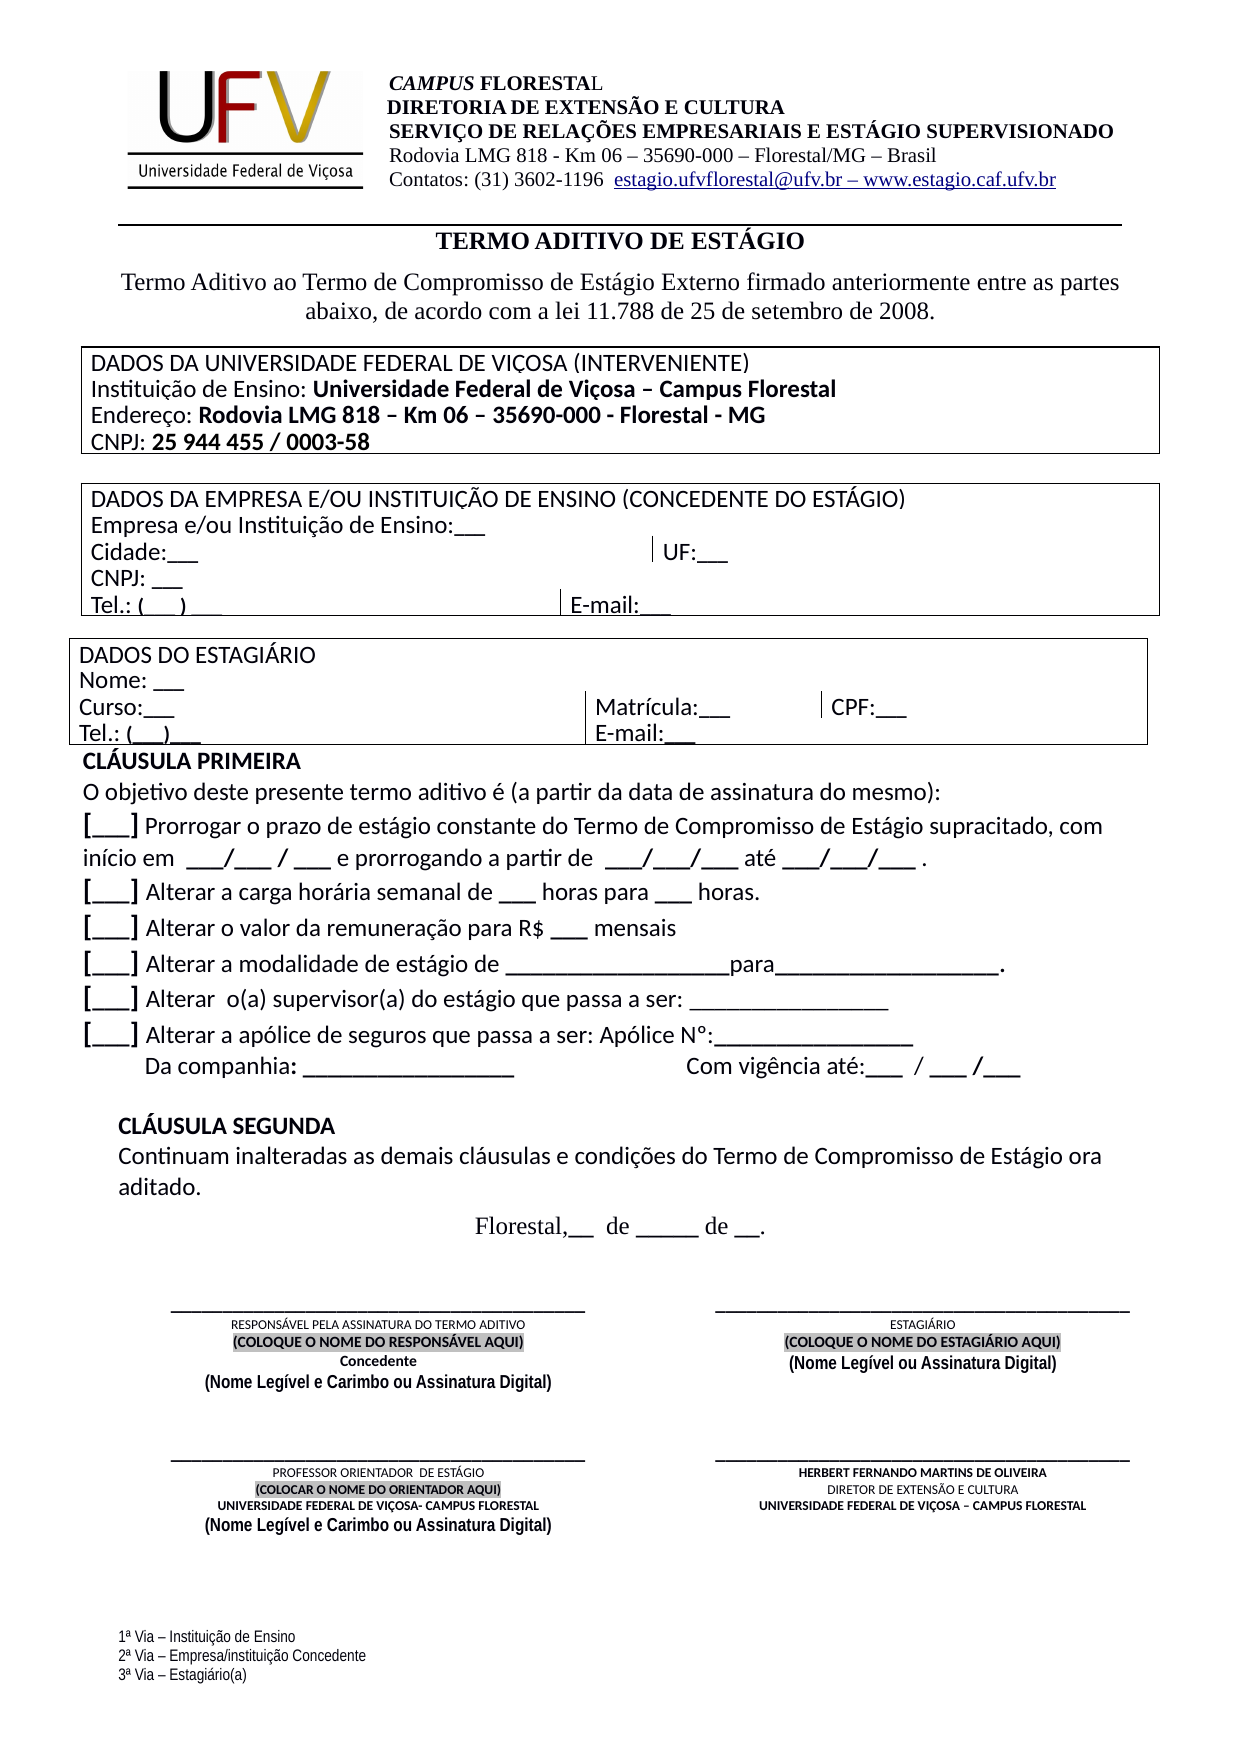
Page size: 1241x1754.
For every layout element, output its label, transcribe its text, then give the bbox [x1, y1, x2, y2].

table_cell E-mail:___ [561, 589, 1159, 615]
table_cell Da companhia: _________________ [131, 1051, 673, 1081]
table_cell E-mail:___ [586, 718, 1147, 744]
table_cell UF:___ [653, 536, 1159, 562]
table_header CLÁUSULA SEGUNDA [105, 1110, 1194, 1140]
table_cell Curso:___ [70, 691, 585, 718]
table_header ________________________________________ ESTAGIÁRIO (COLOQUE O NOME DO ESTAGIÁRIO AQUI) (Nome Legível ou Assinatura Digital) [650, 1240, 1194, 1392]
table_cell Tel.: (___)___ [70, 718, 585, 744]
table_cell [1144, 776, 1171, 806]
table_cell CLÁUSULA PRIMEIRA [69, 745, 1144, 776]
table_cell ________________________________________ PROFESSOR ORIENTADOR DE ESTÁGIO (COLOCAR O NOME DO ORIENTADOR AQUI) UNIVERSIDADE FEDERAL DE VIÇOSA- CAMPUS FLORESTAL (Nome Legível e Carimbo ou Assinatura Digital) [105, 1392, 649, 1551]
table_cell Continuam inalteradas as demais cláusulas e condições do Termo de Compromisso de Estágio ora aditado. [105, 1140, 1194, 1201]
table_header DADOS DA EMPRESA E/OU INSTITUIÇÃO DE ENSINO (CONCEDENTE DO ESTÁGIO) [82, 484, 1159, 509]
text Termo Aditivo ao Termo de Compromisso de Estágio Externo firmado anteriormente entre as partes abaixo, de acordo com a lei 11.788 de 25 de setembro de 2008. [118, 267, 1122, 325]
text Florestal,__ de _____ de __. [118, 1211, 1122, 1240]
table_cell Endereço: Rodovia LMG 818 – Km 06 – 35690-000 - Florestal - MG [82, 400, 1159, 426]
table_header DADOS DA UNIVERSIDADE FEDERAL DE VIÇOSA (INTERVENIENTE) [82, 348, 1159, 373]
table_cell [1148, 691, 1171, 718]
table_cell Instituição de Ensino: Universidade Federal de Viçosa – Campus Florestal [82, 373, 1159, 399]
table_cell Empresa e/ou Instituição de Ensino:___ [82, 509, 1159, 536]
table_cell [___] Prorrogar o prazo de estágio constante do Termo de Compromisso de Estágio supracitado, com início em ___/___ / ___ e prorrogando a partir de ___/___/___ até ___/___/___ . [69, 806, 1144, 872]
table_cell [1148, 718, 1171, 744]
text TERMO ADITIVO DE ESTÁGIO [118, 226, 1122, 255]
table_cell CPF:___ [822, 691, 1147, 718]
table_cell [69, 1051, 131, 1081]
table_cell O objetivo deste presente termo aditivo é (a partir da data de assinatura do mesmo): [69, 776, 1144, 806]
table_cell ________________________________________ HERBERT FERNANDO MARTINS DE OLIVEIRA DIRETOR DE EXTENSÃO E CULTURA UNIVERSIDADE FEDERAL DE VIÇOSA – CAMPUS FLORESTAL [650, 1392, 1194, 1551]
table_cell Com vigência até:___ / ___ /___ [673, 1051, 1171, 1081]
table_cell [___] Alterar a apólice de seguros que passa a ser: Apólice Nº:________________ [69, 1015, 1144, 1051]
table_header [1148, 638, 1171, 664]
table_cell [1148, 665, 1171, 691]
table_cell [___] Alterar o(a) supervisor(a) do estágio que passa a ser: ________________ [69, 979, 1144, 1015]
table_cell Cidade:___ [82, 536, 652, 562]
table_header DADOS DO ESTAGIÁRIO [70, 639, 1147, 664]
table_cell [1144, 873, 1171, 979]
table_cell [1144, 744, 1171, 776]
table_header ________________________________________ RESPONSÁVEL PELA ASSINATURA DO TERMO ADITIVO (COLOQUE O NOME DO RESPONSÁVEL AQUI) Concedente (Nome Legível e Carimbo ou Assinatura Digital) [105, 1240, 649, 1392]
table_cell [___] Alterar a carga horária semanal de ___ horas para ___ horas. [___] Alterar o valor da remuneração para R$ ___ mensais [___] Alterar a modalidade de estágio de __________________para__________________. [69, 873, 1144, 979]
table_cell Matrícula:___ [586, 691, 821, 718]
table_cell Tel.: (___ ) ___ [82, 589, 560, 615]
table_cell Nome: ___ [70, 665, 1147, 691]
table_cell [1144, 1015, 1171, 1051]
table_cell [1144, 806, 1171, 872]
table_cell CNPJ: 25 944 455 / 0003-58 [82, 426, 1159, 453]
table_cell [1144, 979, 1171, 1015]
table_cell CNPJ: ___ [82, 562, 1159, 589]
picture [127, 71, 364, 189]
